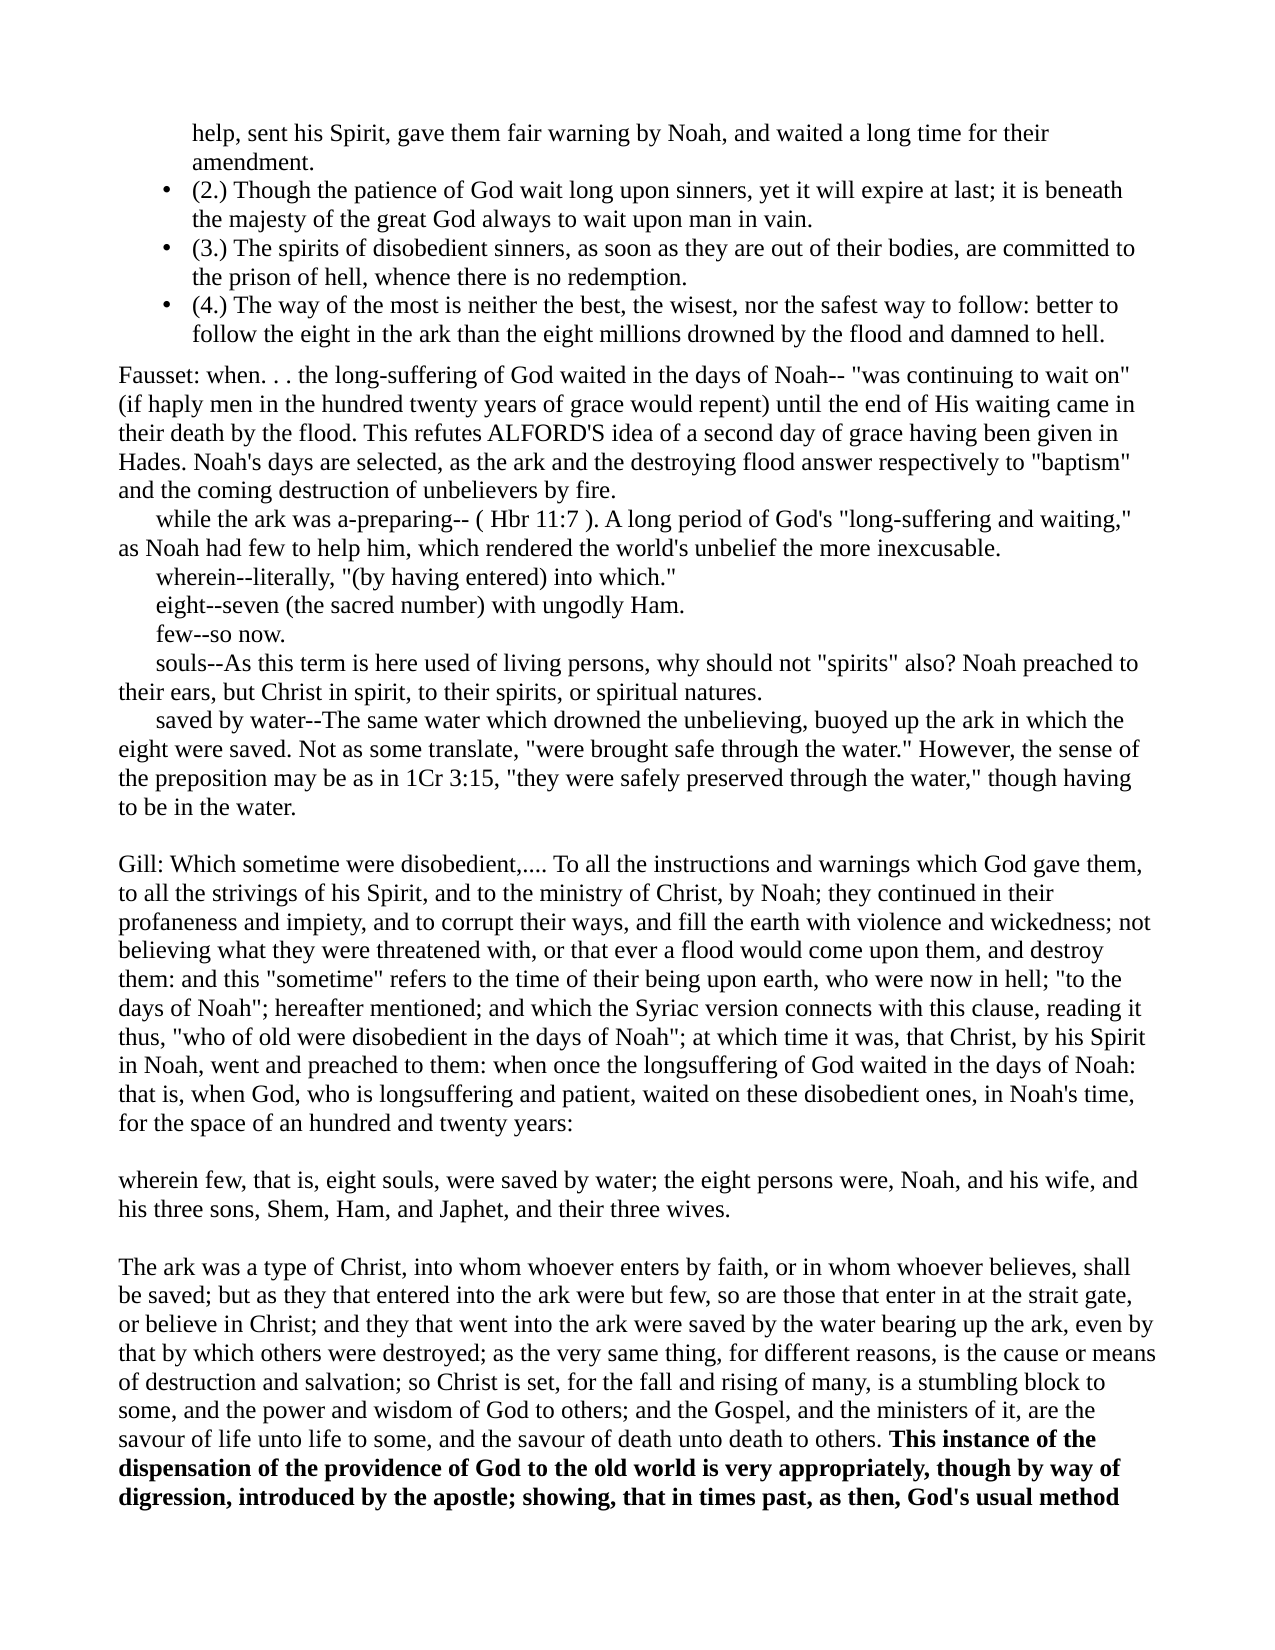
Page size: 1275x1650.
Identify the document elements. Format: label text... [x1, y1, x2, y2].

text while the ark was a-preparing-- ( Hbr 11:7 ). A long period of God's "long-suffering and waiting," as Noah had few to help him, which rendered the world's unbelief the more inexcusable. [118, 504, 1157, 562]
text The ark was a type of Christ, into whom whoever enters by faith, or in whom whoever believes, shall be saved; but as they that entered into the ark were but few, so are those that enter in at the strait gate, or believe in Christ; and they that went into the ark were saved by the water bearing up the ark, even by that by which others were destroyed; as the very same thing, for different reasons, is the cause or means of destruction and salvation; so Christ is set, for the fall and rising of many, is a stumbling block to some, and the power and wisdom of God to others; and the Gospel, and the ministers of it, are the savour of life unto life to some, and the savour of death unto death to others. This instance of the dispensation of the providence of God to the old world is very appropriately, though by way of digression, introduced by the apostle; showing, that in times past, as then, God's usual method [118, 1252, 1157, 1511]
text wherein few, that is, eight souls, were saved by water; the eight persons were, Noah, and his wife, and his three sons, Shem, Ham, and Japhet, and their three wives. [118, 1166, 1157, 1223]
text Gill: Which sometime were disobedient,.... To all the instructions and warnings which God gave them, to all the strivings of his Spirit, and to the ministry of Christ, by Noah; they continued in their profaneness and impiety, and to corrupt their ways, and fill the earth with violence and wickedness; not believing what they were threatened with, or that ever a flood would come upon them, and destroy them: and this "sometime" refers to the time of their being upon earth, who were now in hell; "to the days of Noah"; hereafter mentioned; and which the Syriac version connects with this clause, reading it thus, "who of old were disobedient in the days of Noah"; at which time it was, that Christ, by his Spirit in Noah, went and preached to them: when once the longsuffering of God waited in the days of Noah: that is, when God, who is longsuffering and patient, waited on these disobedient ones, in Noah's time, for the space of an hundred and twenty years: [118, 849, 1157, 1137]
list (4.) The way of the most is neither the best, the wisest, nor the safest way to follow: better to follow the eight in the ark than the eight millions drowned by the flood and damned to hell. [162, 291, 1157, 348]
text souls--As this term is here used of living persons, why should not "spirits" also? Noah preached to their ears, but Christ in spirit, to their spirits, or spiritual natures. [118, 648, 1157, 706]
text eight--seven (the sacred number) with ungodly Ham. [118, 591, 1157, 619]
list (2.) Though the patience of God wait long upon sinners, yet it will expire at last; it is beneath the majesty of the great God always to wait upon man in vain. [162, 176, 1157, 233]
text wherein--literally, "(by having entered) into which." [118, 562, 1157, 591]
list (3.) The spirits of disobedient sinners, as soon as they are out of their bodies, are committed to the prison of hell, whence there is no redemption. [162, 233, 1157, 291]
text saved by water--The same water which drowned the unbelieving, buoyed up the ark in which the eight were saved. Not as some translate, "were brought safe through the water." However, the sense of the preposition may be as in 1Cr 3:15, "they were safely preserved through the water," though having to be in the water. [118, 706, 1157, 821]
text Fausset: when. . . the long-suffering of God waited in the days of Noah-- "was continuing to wait on" (if haply men in the hundred twenty years of grace would repent) until the end of His waiting came in their death by the flood. This refutes ALFORD'S idea of a second day of grace having been given in Hades. Noah's days are selected, as the ark and the destroying flood answer respectively to "baptism" and the coming destruction of unbelievers by fire. [118, 361, 1157, 504]
text few--so now. [118, 619, 1157, 648]
list help, sent his Spirit, gave them fair warning by Noah, and waited a long time for their amendment. [162, 118, 1157, 176]
